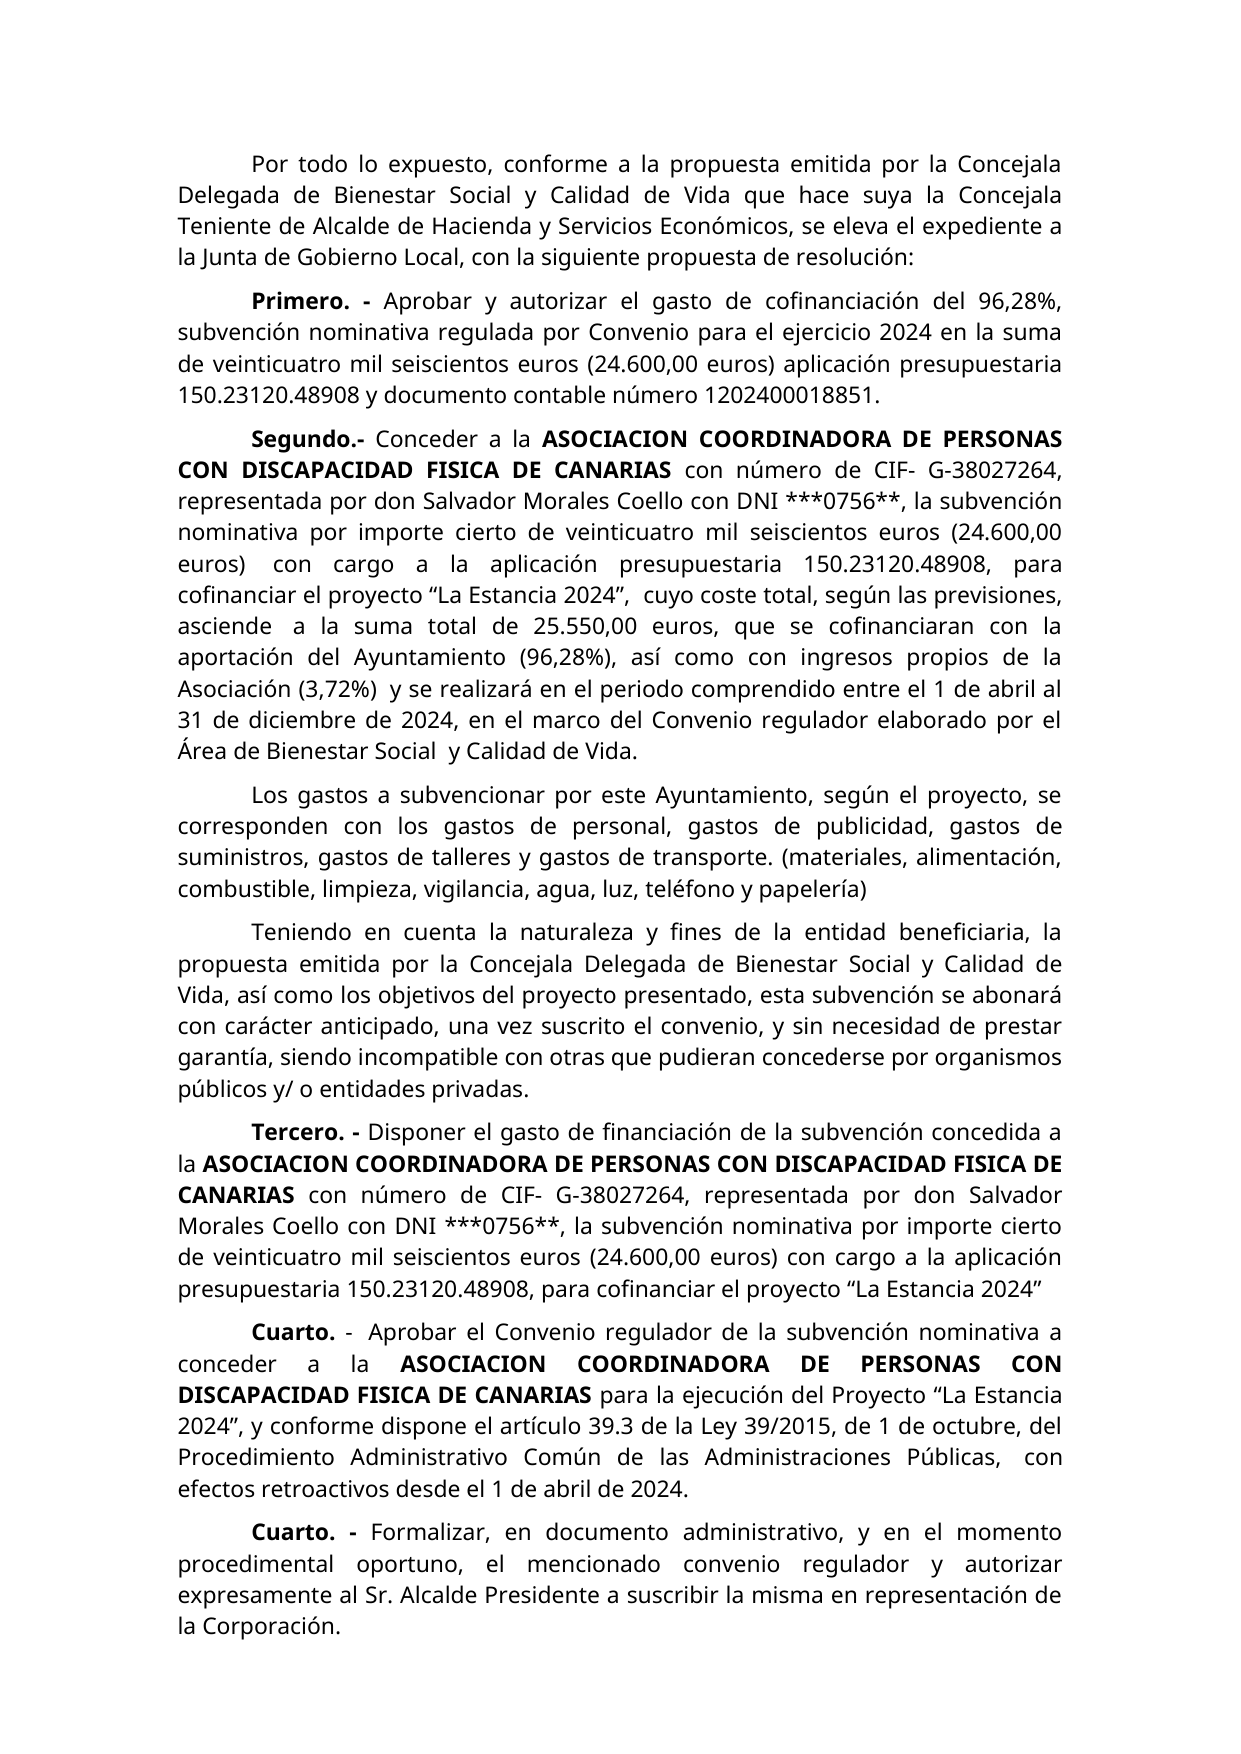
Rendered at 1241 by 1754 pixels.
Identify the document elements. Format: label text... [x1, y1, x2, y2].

text Tercero. - Disponer el gasto de financiación de la subvención concedida a la ASOCIACION COORDINADORA DE PERSONAS CON DISCAPACIDAD FISICA DE CANARIAS con número de CIF- G-38027264, representada por don Salvador Morales Coello con DNI ***0756**, la subvención nominativa por importe cierto de veinticuatro mil seiscientos euros (24.600,00 euros) con cargo a la aplicación presupuestaria 150.23120.48908, para cofinanciar el proyecto “La Estancia 2024” [177, 1116, 1063, 1304]
text Teniendo en cuenta la naturaleza y fines de la entidad beneficiaria, la propuesta emitida por la Concejala Delegada de Bienestar Social y Calidad de Vida, así como los objetivos del proyecto presentado, esta subvención se abonará con carácter anticipado, una vez suscrito el convenio, y sin necesidad de prestar garantía, siendo incompatible con otras que pudieran concederse por organismos públicos y/ o entidades privadas. [177, 916, 1063, 1104]
text Segundo.- Conceder a la ASOCIACION COORDINADORA DE PERSONAS CON DISCAPACIDAD FISICA DE CANARIAS con número de CIF- G-38027264, representada por don Salvador Morales Coello con DNI ***0756**, la subvención nominativa por importe cierto de veinticuatro mil seiscientos euros (24.600,00 euros) con cargo a la aplicación presupuestaria 150.23120.48908, para cofinanciar el proyecto “La Estancia 2024”, cuyo coste total, según las previsiones, asciende a la suma total de 25.550,00 euros, que se cofinanciaran con la aportación del Ayuntamiento (96,28%), así como con ingresos propios de la Asociación (3,72%) y se realizará en el periodo comprendido entre el 1 de abril al 31 de diciembre de 2024, en el marco del Convenio regulador elaborado por el Área de Bienestar Social y Calidad de Vida. [177, 423, 1063, 766]
text Por todo lo expuesto, conforme a la propuesta emitida por la Concejala Delegada de Bienestar Social y Calidad de Vida que hace suya la Concejala Teniente de Alcalde de Hacienda y Servicios Económicos, se eleva el expediente a la Junta de Gobierno Local, con la siguiente propuesta de resolución: [177, 148, 1063, 273]
text Cuarto. - Formalizar, en documento administrativo, y en el momento procedimental oportuno, el mencionado convenio regulador y autorizar expresamente al Sr. Alcalde Presidente a suscribir la misma en representación de la Corporación. [177, 1516, 1063, 1641]
text Cuarto. - Aprobar el Convenio regulador de la subvención nominativa a conceder a la ASOCIACION COORDINADORA DE PERSONAS CON DISCAPACIDAD FISICA DE CANARIAS para la ejecución del Proyecto “La Estancia 2024”, y conforme dispone el artículo 39.3 de la Ley 39/2015, de 1 de octubre, del Procedimiento Administrativo Común de las Administraciones Públicas, con efectos retroactivos desde el 1 de abril de 2024. [177, 1316, 1063, 1504]
text Primero. - Aprobar y autorizar el gasto de cofinanciación del 96,28%, subvención nominativa regulada por Convenio para el ejercicio 2024 en la suma de veinticuatro mil seiscientos euros (24.600,00 euros) aplicación presupuestaria 150.23120.48908 y documento contable número 1202400018851. [177, 285, 1063, 410]
text Los gastos a subvencionar por este Ayuntamiento, según el proyecto, se corresponden con los gastos de personal, gastos de publicidad, gastos de suministros, gastos de talleres y gastos de transporte. (materiales, alimentación, combustible, limpieza, vigilancia, agua, luz, teléfono y papelería) [177, 779, 1063, 904]
